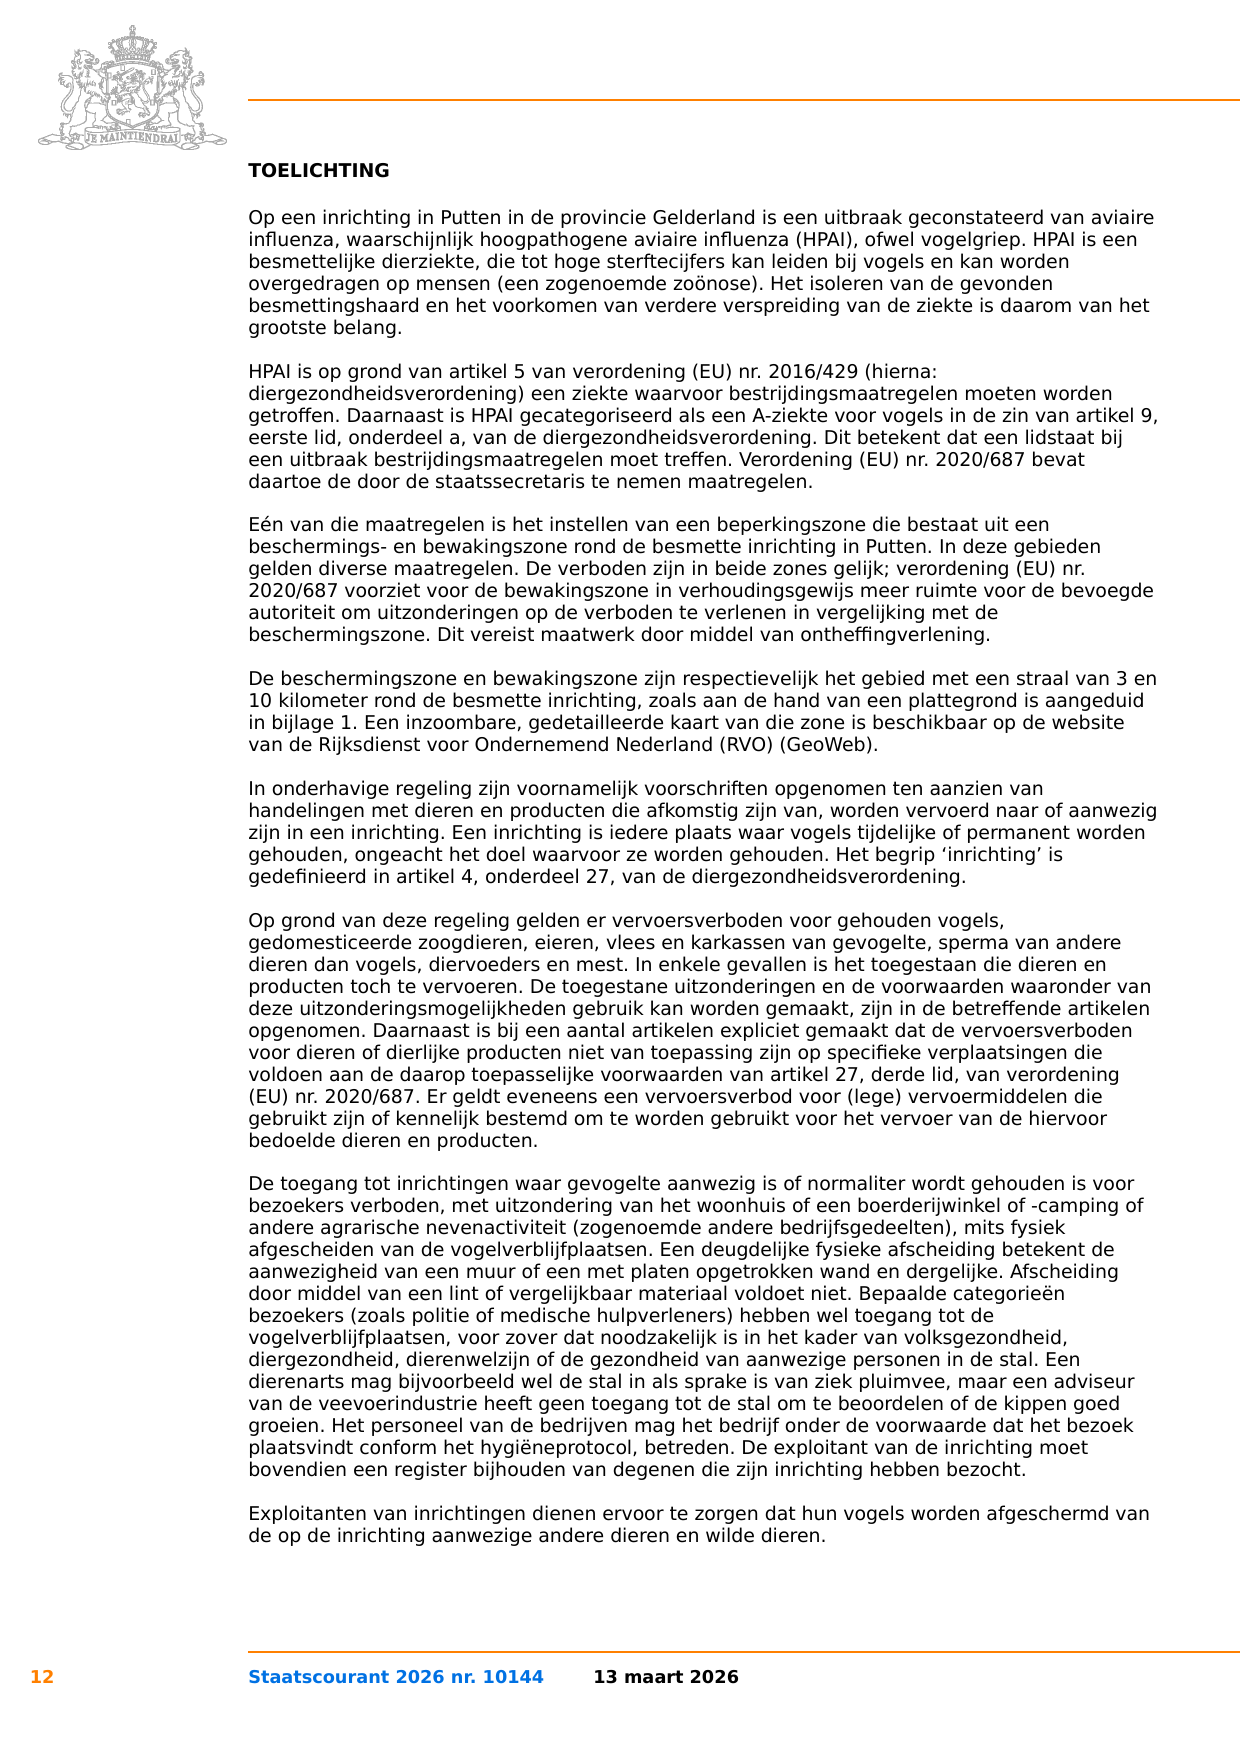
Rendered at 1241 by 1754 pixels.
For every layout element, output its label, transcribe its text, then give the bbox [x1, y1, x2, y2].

text De beschermingszone en bewakingszone zijn respectievelijk het gebied met een straal van 3 en 10 kilometer rond de besmette inrichting, zoals aan de hand van een plattegrond is aangeduid in bijlage 1. Een inzoombare, gedetailleerde kaart van die zone is beschikbaar op de website van de Rijksdienst voor Ondernemend Nederland (RVO) (GeoWeb). [248, 668, 1163, 756]
text In onderhavige regeling zijn voornamelijk voorschriften opgenomen ten aanzien van handelingen met dieren en producten die afkomstig zijn van, worden vervoerd naar of aanwezig zijn in een inrichting. Een inrichting is iedere plaats waar vogels tijdelijke of permanent worden gehouden, ongeacht het doel waarvoor ze worden gehouden. Het begrip ‘inrichting’ is gedefinieerd in artikel 4, onderdeel 27, van de diergezondheidsverordening. [248, 778, 1163, 888]
text Op een inrichting in Putten in de provincie Gelderland is een uitbraak geconstateerd van aviaire influenza, waarschijnlijk hoogpathogene aviaire influenza (HPAI), ofwel vogelgriep. HPAI is een besmettelijke dierziekte, die tot hoge sterftecijfers kan leiden bij vogels en kan worden overgedragen op mensen (een zogenoemde zoönose). Het isoleren van de gevonden besmettingshaard en het voorkomen van verdere verspreiding van de ziekte is daarom van het grootste belang. [248, 207, 1163, 339]
subtitle TOELICHTING [248, 160, 1163, 182]
text Eén van die maatregelen is het instellen van een beperkingszone die bestaat uit een beschermings- en bewakingszone rond de besmette inrichting in Putten. In deze gebieden gelden diverse maatregelen. De verboden zijn in beide zones gelijk; verordening (EU) nr. 2020/687 voorziet voor de bewakingszone in verhoudingsgewijs meer ruimte voor de bevoegde autoriteit om uitzonderingen op de verboden te verlenen in vergelijking met de beschermingszone. Dit vereist maatwerk door middel van ontheffingverlening. [248, 514, 1163, 646]
text Op grond van deze regeling gelden er vervoersverboden voor gehouden vogels, gedomesticeerde zoogdieren, eieren, vlees en karkassen van gevogelte, sperma van andere dieren dan vogels, diervoeders en mest. In enkele gevallen is het toegestaan die dieren en producten toch te vervoeren. De toegestane uitzonderingen en de voorwaarden waaronder van deze uitzonderingsmogelijkheden gebruik kan worden gemaakt, zijn in de betreffende artikelen opgenomen. Daarnaast is bij een aantal artikelen expliciet gemaakt dat de vervoersverboden voor dieren of dierlijke producten niet van toepassing zijn op specifieke verplaatsingen die voldoen aan de daarop toepasselijke voorwaarden van artikel 27, derde lid, van verordening (EU) nr. 2020/687. Er geldt eveneens een vervoersverbod voor (lege) vervoermiddelen die gebruikt zijn of kennelijk bestemd om te worden gebruikt voor het vervoer van de hiervoor bedoelde dieren en producten. [248, 910, 1163, 1151]
text De toegang tot inrichtingen waar gevogelte aanwezig is of normaliter wordt gehouden is voor bezoekers verboden, met uitzondering van het woonhuis of een boerderijwinkel of -camping of andere agrarische nevenactiviteit (zogenoemde andere bedrijfsgedeelten), mits fysiek afgescheiden van de vogelverblijfplaatsen. Een deugdelijke fysieke afscheiding betekent de aanwezigheid van een muur of een met platen opgetrokken wand en dergelijke. Afscheiding door middel van een lint of vergelijkbaar materiaal voldoet niet. Bepaalde categorieën bezoekers (zoals politie of medische hulpverleners) hebben wel toegang tot de vogelverblijfplaatsen, voor zover dat noodzakelijk is in het kader van volksgezondheid, diergezondheid, dierenwelzijn of de gezondheid van aanwezige personen in de stal. Een dierenarts mag bijvoorbeeld wel de stal in als sprake is van ziek pluimvee, maar een adviseur van de veevoerindustrie heeft geen toegang tot de stal om te beoordelen of de kippen goed groeien. Het personeel van de bedrijven mag het bedrijf onder de voorwaarde dat het bezoek plaatsvindt conform het hygiëneprotocol, betreden. De exploitant van de inrichting moet bovendien een register bijhouden van degenen die zijn inrichting hebben bezocht. [248, 1173, 1163, 1481]
picture [38, 25, 227, 150]
text HPAI is op grond van artikel 5 van verordening (EU) nr. 2016/429 (hierna: diergezondheidsverordening) een ziekte waarvoor bestrijdingsmaatregelen moeten worden getroffen. Daarnaast is HPAI gecategoriseerd als een A-ziekte voor vogels in de zin van artikel 9, eerste lid, onderdeel a, van de diergezondheidsverordening. Dit betekent dat een lidstaat bij een uitbraak bestrijdingsmaatregelen moet treffen. Verordening (EU) nr. 2020/687 bevat daartoe de door de staatssecretaris te nemen maatregelen. [248, 361, 1163, 492]
text Exploitanten van inrichtingen dienen ervoor te zorgen dat hun vogels worden afgeschermd van de op de inrichting aanwezige andere dieren en wilde dieren. [248, 1503, 1163, 1547]
